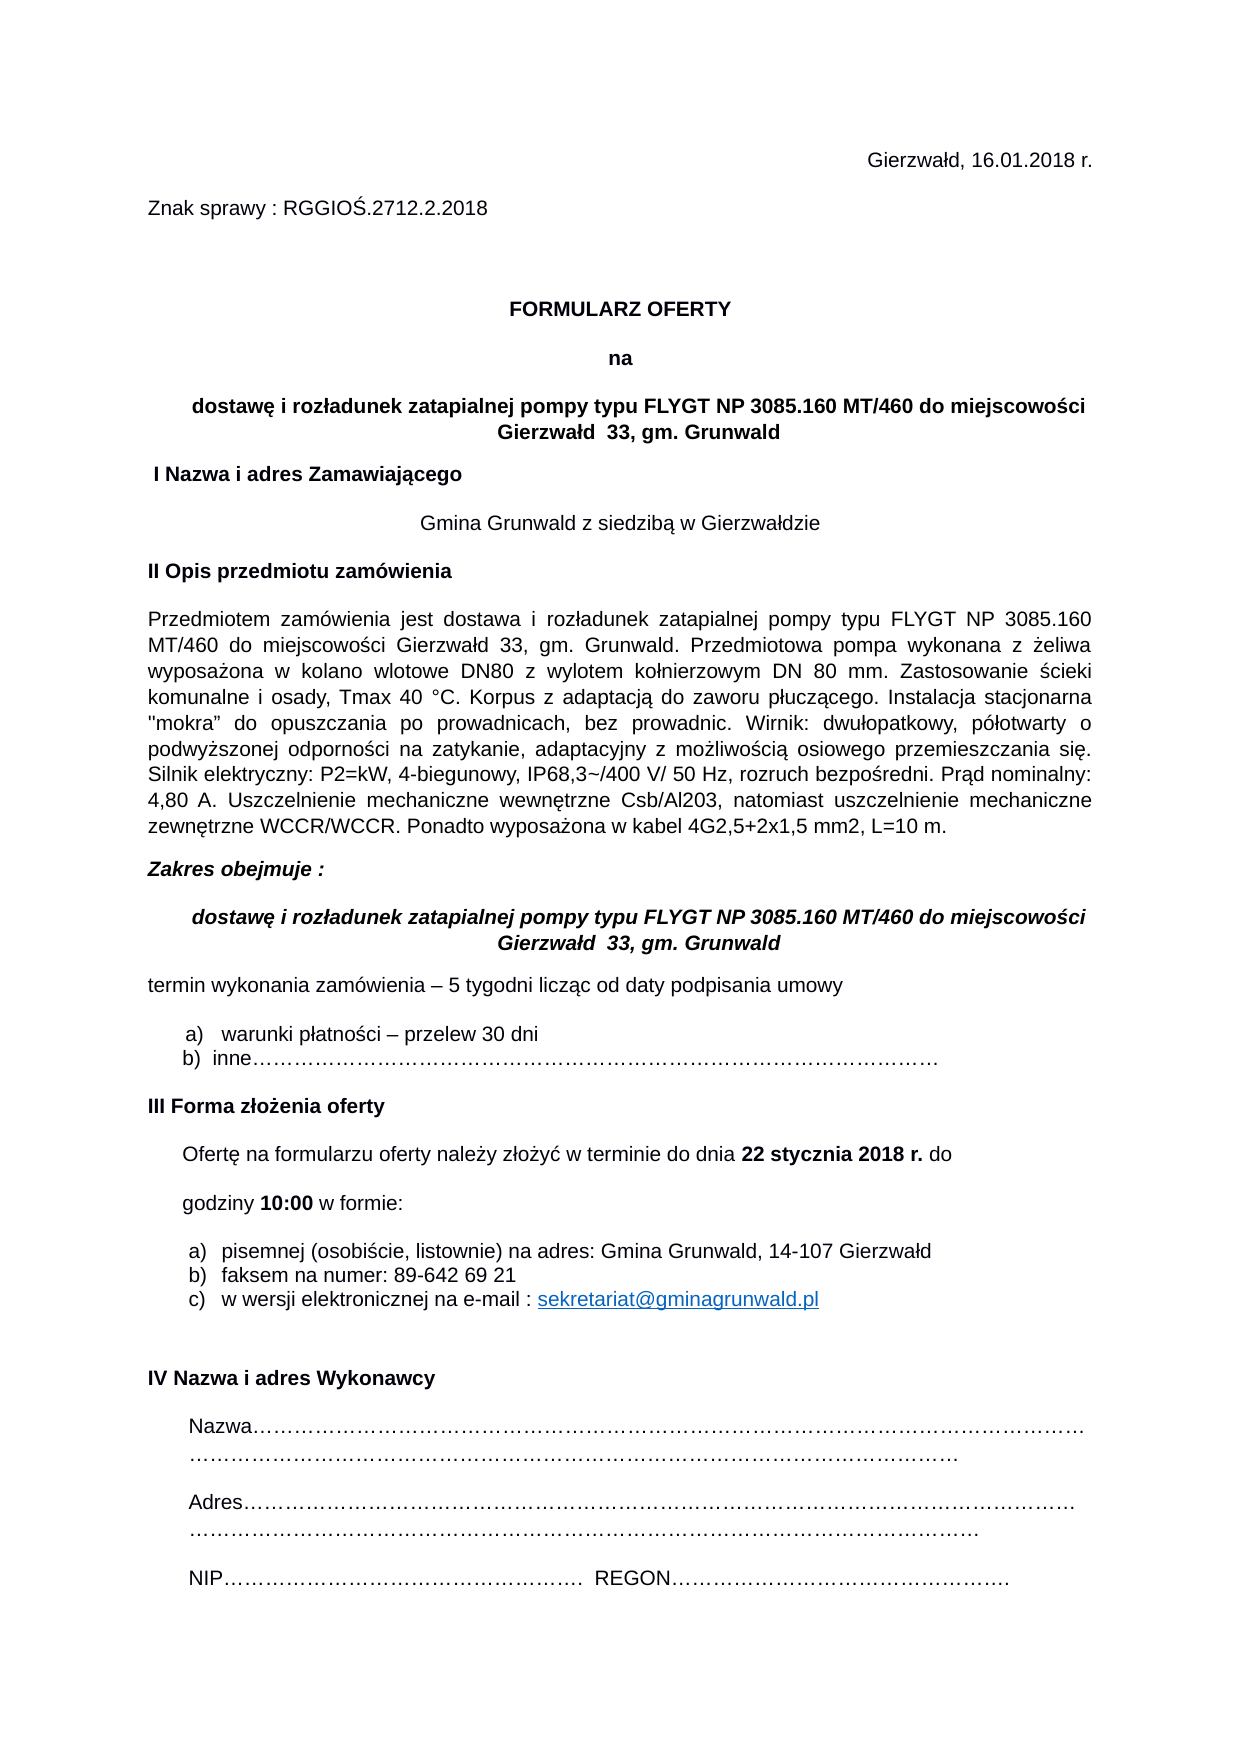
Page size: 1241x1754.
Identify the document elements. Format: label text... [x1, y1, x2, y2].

text Przedmiotem zamówienia jest dostawa i rozładunek zatapialnej pompy typu FLYGT NP 3085.160 MT/460 do miejscowości Gierzwałd 33, gm. Grunwald. Przedmiotowa pompa wykonana z żeliwa wyposażona w kolano wlotowe DN80 z wylotem kołnierzowym DN 80 mm. Zastosowanie ścieki komunalne i osady, Tmax 40 °C. Korpus z adaptacją do zaworu płuczącego. Instalacja stacjonarna ''mokra” do opuszczania po prowadnicach, bez prowadnic. Wirnik: dwułopatkowy, półotwarty o podwyższonej odporności na zatykanie, adaptacyjny z możliwością osiowego przemieszczania się. Silnik elektryczny: P2=kW, 4-biegunowy, IP68,3~/400 V/ 50 Hz, rozruch bezpośredni. Prąd nominalny: 4,80 A. Uszczelnienie mechaniczne wewnętrzne Csb/Al203, natomiast uszczelnienie mechaniczne zewnętrzne WCCR/WCCR. Ponadto wyposażona w kabel 4G2,5+2x1,5 mm2, L=10 m. [148, 607, 1093, 838]
text II Opis przedmiotu zamówienia [148, 559, 1093, 583]
text Gmina Grunwald z siedzibą w Gierzwałdzie [148, 511, 1093, 534]
text dostawę i rozładunek zatapialnej pompy typu FLYGT NP 3085.160 MT/460 do miejscowości Gierzwałd 33, gm. Grunwald [185, 905, 1093, 954]
list w wersji elektronicznej na e-mail : sekretariat@gminagrunwald.pl [188, 1287, 1093, 1311]
text b) inne……………………………………………………………………………………… [148, 1045, 1093, 1069]
text na [148, 346, 1093, 369]
text Adres……………………………………………………………………………………………………………………………………………………………………………………………………………… [188, 1490, 1093, 1541]
text godziny 10:00 w formie: [148, 1190, 1093, 1214]
text termin wykonania zamówienia – 5 tygodni licząc od daty podpisania umowy [148, 973, 1093, 997]
text Znak sprawy : RGGIOŚ.2712.2.2018 [148, 196, 1093, 220]
text Ofertę na formularzu oferty należy złożyć w terminie do dnia 22 stycznia 2018 r. do [148, 1142, 1093, 1166]
list pisemnej (osobiście, listownie) na adres: Gmina Grunwald, 14-107 Gierzwałd [188, 1239, 1093, 1263]
text III Forma złożenia oferty [148, 1094, 1093, 1118]
text IV Nazwa i adres Wykonawcy [148, 1311, 1093, 1389]
text FORMULARZ OFERTY [148, 297, 1093, 321]
text I Nazwa i adres Zamawiającego [148, 462, 1093, 486]
list warunki płatności – przelew 30 dni [185, 1021, 1093, 1045]
text Nazwa…………………………………………………………………………………………………………………………………………………………………………………………………………… [188, 1414, 1093, 1465]
text dostawę i rozładunek zatapialnej pompy typu FLYGT NP 3085.160 MT/460 do miejscowości Gierzwałd 33, gm. Grunwald [185, 394, 1093, 444]
list faksem na numer: 89-642 69 21 [188, 1263, 1093, 1287]
text Gierzwałd, 16.01.2018 r. [148, 148, 1093, 172]
text Zakres obejmuje : [148, 856, 1093, 880]
text NIP……………………………………………. REGON…………………………………………. [188, 1566, 1093, 1589]
